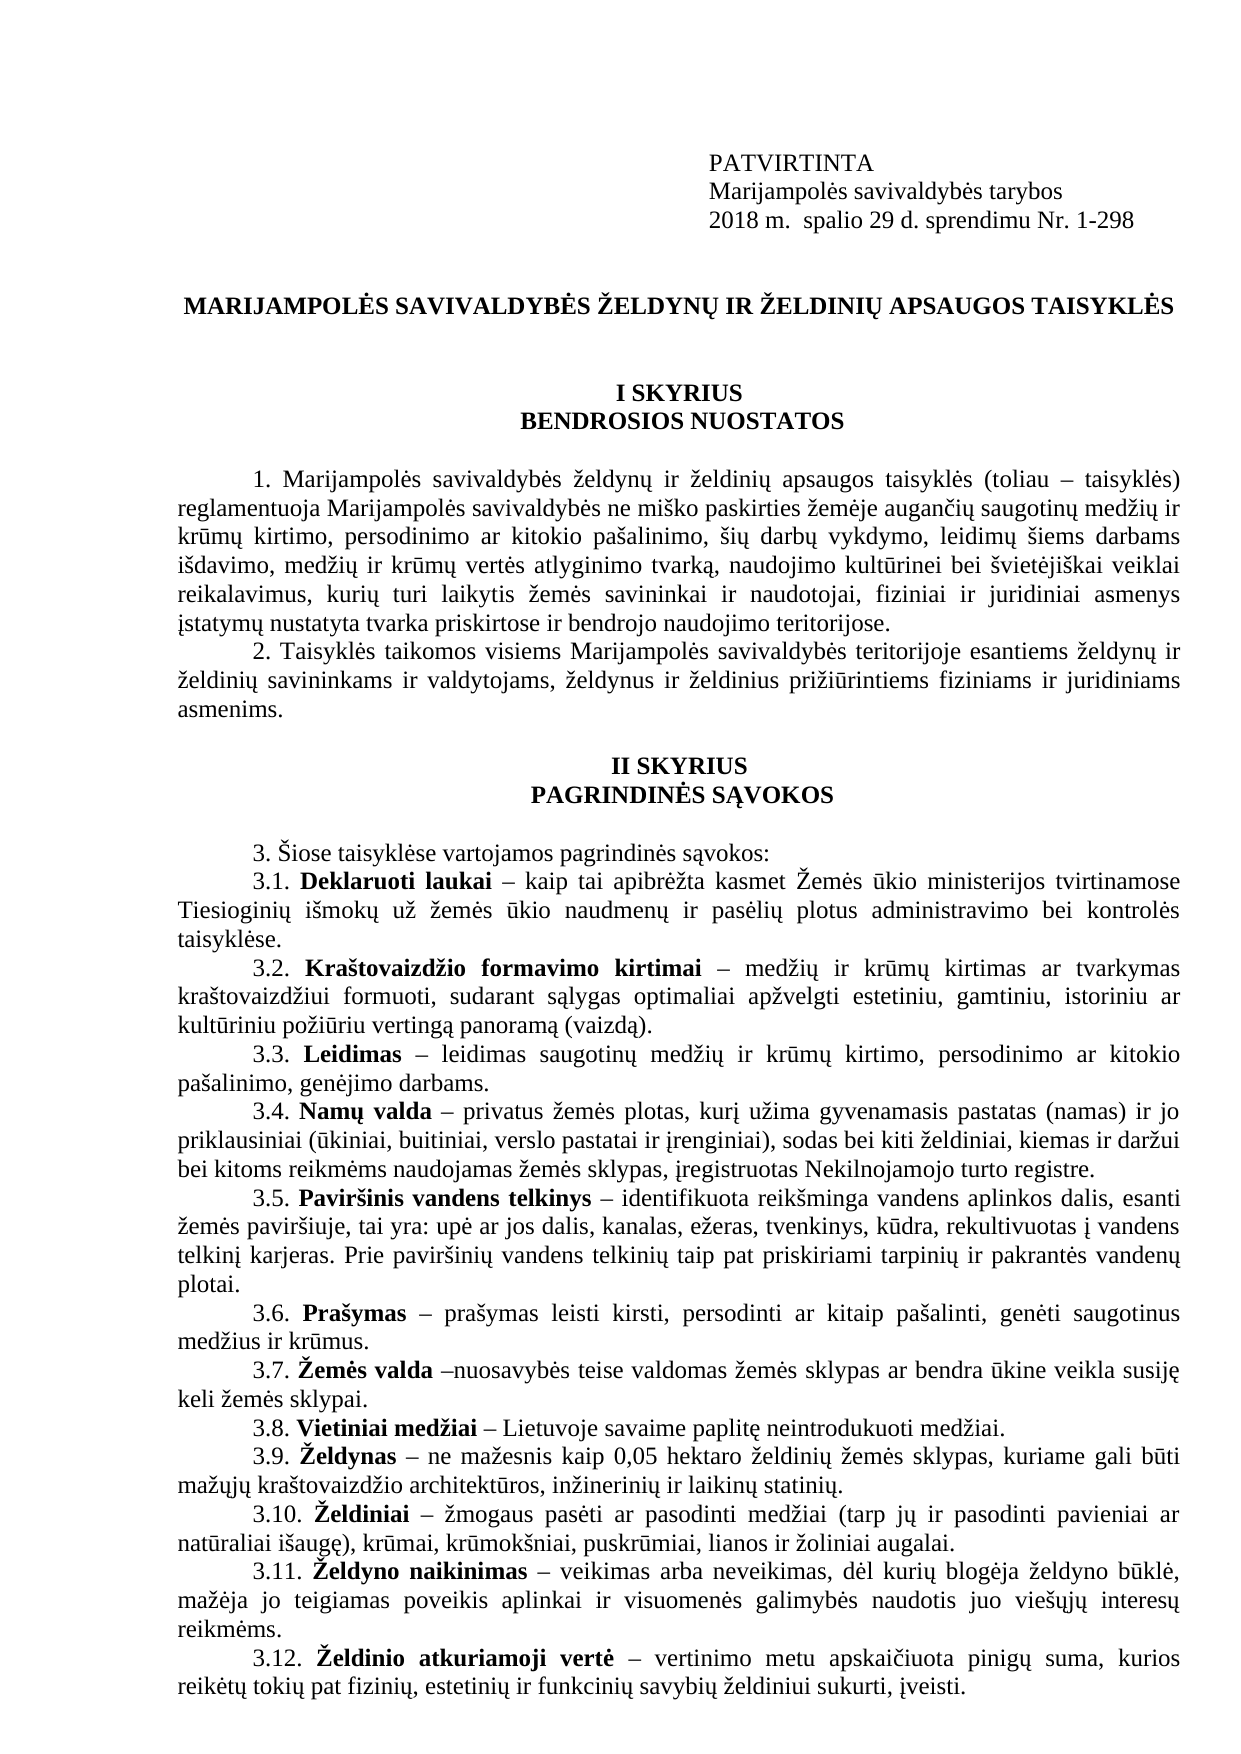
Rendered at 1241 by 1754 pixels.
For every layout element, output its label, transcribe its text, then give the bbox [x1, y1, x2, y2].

text 3.4. Namų valda – privatus žemės plotas, kurį užima gyvenamasis pastatas (namas) ir jo priklausiniai (ūkiniai, buitiniai, verslo pastatai ir įrenginiai), sodas bei kiti želdiniai, kiemas ir daržui bei kitoms reikmėms naudojamas žemės sklypas, įregistruotas Nekilnojamojo turto registre. [177, 1096, 1181, 1183]
text 2018 m. spalio 29 d. sprendimu Nr. 1-298 [709, 205, 1181, 234]
text Marijampolės savivaldybės tarybos [709, 176, 1181, 205]
text 3.2. Kraštovaizdžio formavimo kirtimai – medžių ir krūmų kirtimas ar tvarkymas kraštovaizdžiui formuoti, sudarant sąlygas optimaliai apžvelgti estetiniu, gamtiniu, istoriniu ar kultūriniu požiūriu vertingą panoramą (vaizdą). [177, 953, 1181, 1039]
text MARIJAMPOLĖS SAVIVALDYBĖS ŽELDYNŲ IR ŽELDINIŲ APSAUGOS TAISYKLĖS [177, 291, 1181, 320]
text 3.6. Prašymas – prašymas leisti kirsti, persodinti ar kitaip pašalinti, genėti saugotinus medžius ir krūmus. [177, 1298, 1181, 1355]
text 3.9. Želdynas – ne mažesnis kaip 0,05 hektaro želdinių žemės sklypas, kuriame gali būti mažųjų kraštovaizdžio architektūros, inžinerinių ir laikinų statinių. [177, 1441, 1181, 1499]
text I SKYRIUS [177, 378, 1181, 406]
text 3.12. Želdinio atkuriamoji vertė – vertinimo metu apskaičiuota pinigų suma, kurios reikėtų tokių pat fizinių, estetinių ir funkcinių savybių želdiniui sukurti, įveisti. [177, 1643, 1181, 1700]
text 2. Taisyklės taikomos visiems Marijampolės savivaldybės teritorijoje esantiems želdynų ir želdinių savininkams ir valdytojams, želdynus ir želdinius prižiūrintiems fiziniams ir juridiniams asmenims. [177, 636, 1181, 723]
text 3.5. Paviršinis vandens telkinys – identifikuota reikšminga vandens aplinkos dalis, esanti žemės paviršiuje, tai yra: upė ar jos dalis, kanalas, ežeras, tvenkinys, kūdra, rekultivuotas į vandens telkinį karjeras. Prie paviršinių vandens telkinių taip pat priskiriami tarpinių ir pakrantės vandenų plotai. [177, 1183, 1181, 1298]
text PAGRINDINĖS SĄVOKOS [177, 780, 1181, 809]
text 3.11. Želdyno naikinimas – veikimas arba neveikimas, dėl kurių blogėja želdyno būklė, mažėja jo teigiamas poveikis aplinkai ir visuomenės galimybės naudotis juo viešųjų interesų reikmėms. [177, 1556, 1181, 1643]
text 3.7. Žemės valda –nuosavybės teise valdomas žemės sklypas ar bendra ūkine veikla susiję keli žemės sklypai. [177, 1355, 1181, 1413]
text II SKYRIUS [177, 751, 1181, 780]
text 3.3. Leidimas – leidimas saugotinų medžių ir krūmų kirtimo, persodinimo ar kitokio pašalinimo, genėjimo darbams. [177, 1039, 1181, 1096]
text 3.1. Deklaruoti laukai – kaip tai apibrėžta kasmet Žemės ūkio ministerijos tvirtinamose Tiesioginių išmokų už žemės ūkio naudmenų ir pasėlių plotus administravimo bei kontrolės taisyklėse. [177, 866, 1181, 953]
text 3.8. Vietiniai medžiai – Lietuvoje savaime paplitę neintrodukuoti medžiai. [177, 1413, 1181, 1441]
text 3.10. Želdiniai – žmogaus pasėti ar pasodinti medžiai (tarp jų ir pasodinti pavieniai ar natūraliai išaugę), krūmai, krūmokšniai, puskrūmiai, lianos ir žoliniai augalai. [177, 1499, 1181, 1556]
text 3. Šiose taisyklėse vartojamos pagrindinės sąvokos: [177, 838, 1181, 866]
text PATVIRTINTA [709, 148, 1181, 176]
text 1. Marijampolės savivaldybės želdynų ir želdinių apsaugos taisyklės (toliau – taisyklės) reglamentuoja Marijampolės savivaldybės ne miško paskirties žemėje augančių saugotinų medžių ir krūmų kirtimo, persodinimo ar kitokio pašalinimo, šių darbų vykdymo, leidimų šiems darbams išdavimo, medžių ir krūmų vertės atlyginimo tvarką, naudojimo kultūrinei bei švietėjiškai veiklai reikalavimus, kurių turi laikytis žemės savininkai ir naudotojai, fiziniai ir juridiniai asmenys įstatymų nustatyta tvarka priskirtose ir bendrojo naudojimo teritorijose. [177, 464, 1181, 636]
text BENDROSIOS NUOSTATOS [177, 406, 1181, 435]
